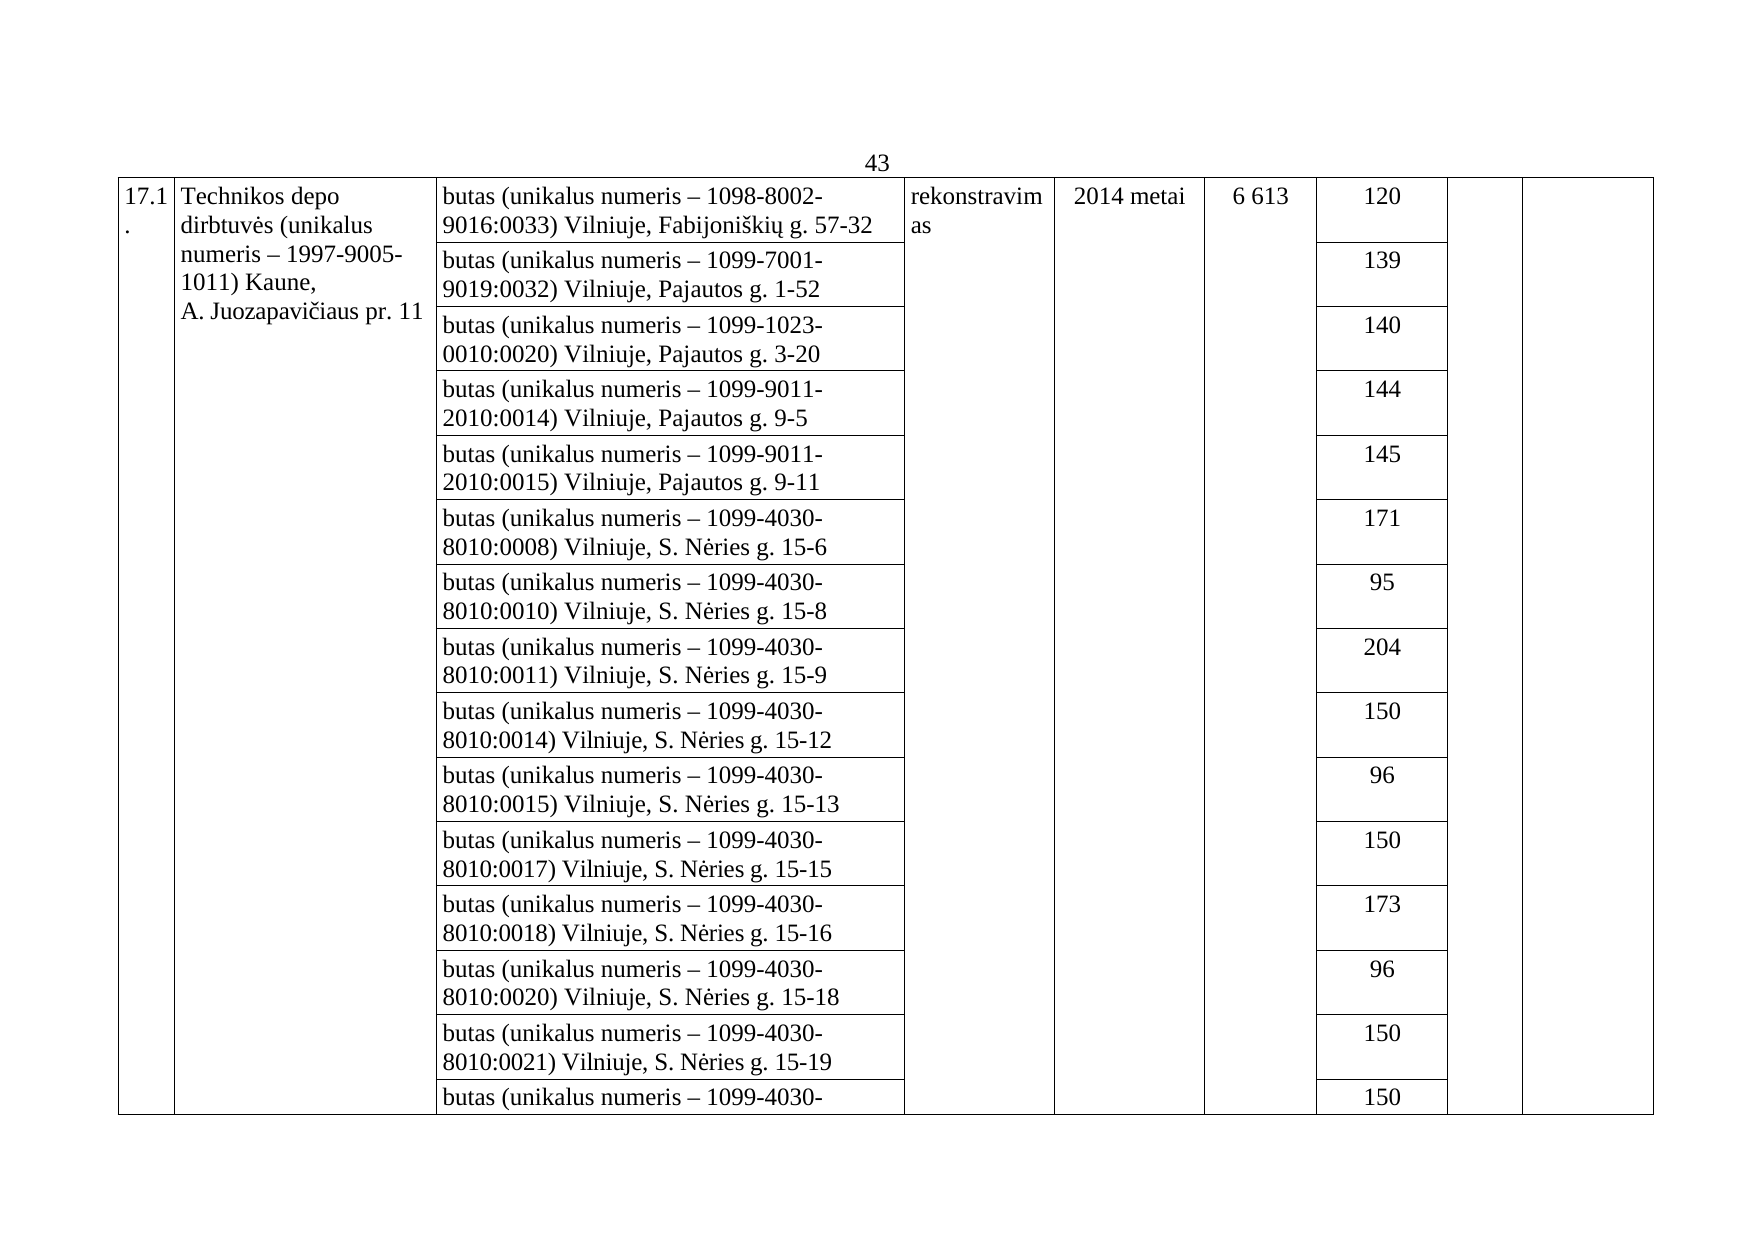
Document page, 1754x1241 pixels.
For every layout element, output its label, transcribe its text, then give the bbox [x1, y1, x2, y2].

table_cell butas (unikalus numeris – 1099-4030- [437, 1080, 904, 1114]
table_cell rekonstravimas [905, 178, 1054, 1114]
table_cell butas (unikalus numeris – 1099-4030-8010:0010) Vilniuje, S. Nėries g. 15-8 [437, 565, 904, 628]
table_cell 171 [1317, 500, 1447, 563]
table_cell butas (unikalus numeris – 1099-4030-8010:0018) Vilniuje, S. Nėries g. 15-16 [437, 886, 904, 950]
table_cell butas (unikalus numeris – 1099-4030-8010:0014) Vilniuje, S. Nėries g. 15-12 [437, 693, 904, 757]
table_cell 140 [1317, 307, 1447, 370]
table_cell 139 [1317, 243, 1447, 306]
table_cell butas (unikalus numeris – 1099-4030-8010:0021) Vilniuje, S. Nėries g. 15-19 [437, 1015, 904, 1078]
table_cell [1448, 178, 1522, 1114]
table_cell butas (unikalus numeris – 1099-4030-8010:0017) Vilniuje, S. Nėries g. 15-15 [437, 822, 904, 885]
table_cell butas (unikalus numeris – 1099-7001-9019:0032) Vilniuje, Pajautos g. 1-52 [437, 243, 904, 306]
table_cell butas (unikalus numeris – 1099-9011-2010:0015) Vilniuje, Pajautos g. 9-11 [437, 436, 904, 499]
table_cell [1523, 178, 1653, 1114]
table_cell butas (unikalus numeris – 1098-8002-9016:0033) Vilniuje, Fabijoniškių g. 57-32 [437, 178, 904, 242]
table_cell 150 [1317, 822, 1447, 885]
table_cell 150 [1317, 1015, 1447, 1078]
table_cell 2014 metai [1055, 178, 1204, 1114]
table_cell 150 [1317, 693, 1447, 757]
table_cell 96 [1317, 951, 1447, 1014]
table_cell 204 [1317, 629, 1447, 692]
table_cell Technikos depo dirbtuvės (unikalus numeris – 1997-9005-1011) Kaune, A. Juozapavičiaus pr. 11 [175, 178, 436, 1114]
table_cell butas (unikalus numeris – 1099-9011-2010:0014) Vilniuje, Pajautos g. 9-5 [437, 371, 904, 435]
table_cell 120 [1317, 178, 1447, 242]
table_cell 145 [1317, 436, 1447, 499]
table_cell butas (unikalus numeris – 1099-4030-8010:0020) Vilniuje, S. Nėries g. 15-18 [437, 951, 904, 1014]
table_cell butas (unikalus numeris – 1099-4030-8010:0011) Vilniuje, S. Nėries g. 15-9 [437, 629, 904, 692]
table_cell 6 613 [1205, 178, 1316, 1114]
table_cell 95 [1317, 565, 1447, 628]
table_cell 17.1. [119, 178, 174, 1114]
table_cell 96 [1317, 758, 1447, 821]
table_cell 173 [1317, 886, 1447, 950]
table_cell butas (unikalus numeris – 1099-4030-8010:0008) Vilniuje, S. Nėries g. 15-6 [437, 500, 904, 563]
table_cell butas (unikalus numeris – 1099-1023-0010:0020) Vilniuje, Pajautos g. 3-20 [437, 307, 904, 370]
table_cell 144 [1317, 371, 1447, 435]
table_cell 150 [1317, 1080, 1447, 1114]
table_cell butas (unikalus numeris – 1099-4030-8010:0015) Vilniuje, S. Nėries g. 15-13 [437, 758, 904, 821]
